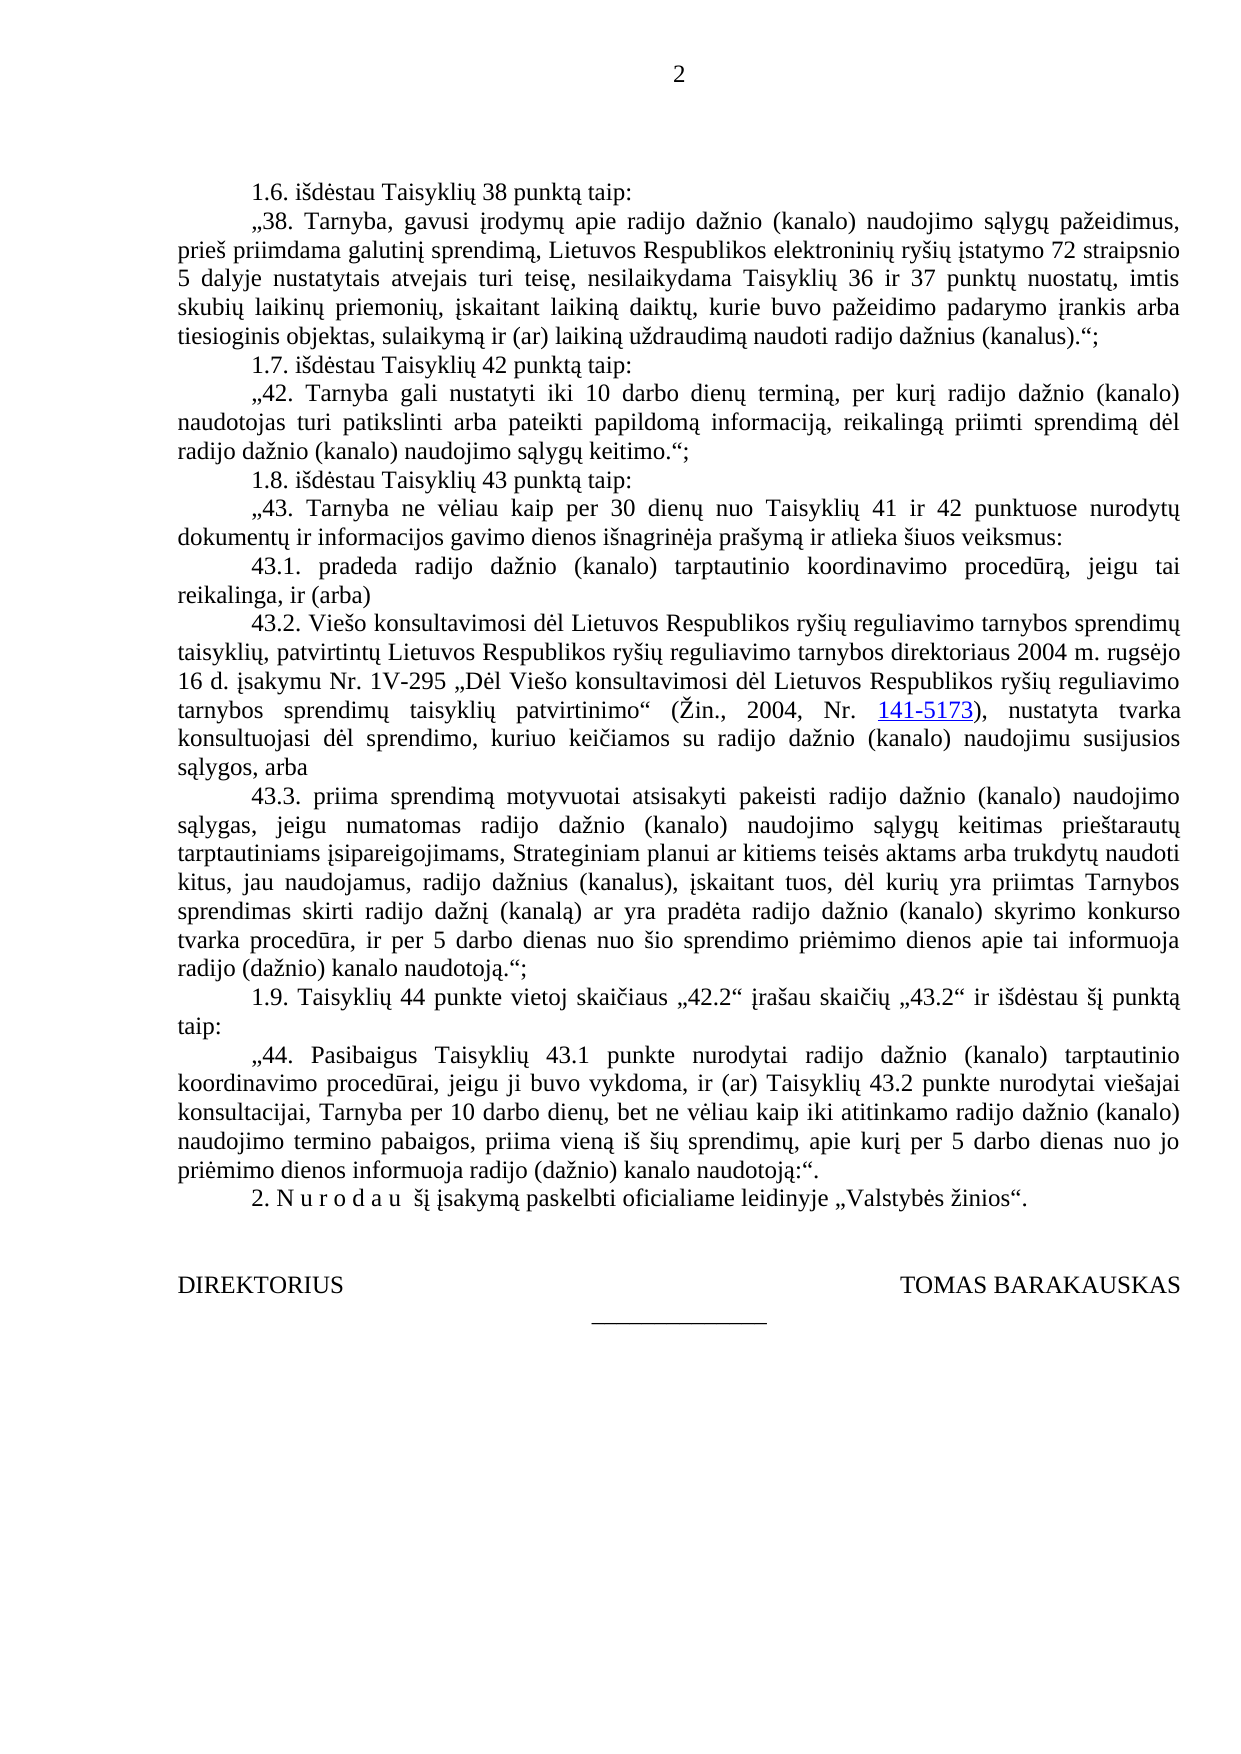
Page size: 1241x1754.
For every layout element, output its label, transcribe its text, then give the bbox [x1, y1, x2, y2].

text 1.6. išdėstau Taisyklių 38 punktą taip: [177, 177, 1181, 206]
text 2. Nurodau šį įsakymą paskelbti oficialiame leidinyje „Valstybės žinios“. [177, 1183, 1181, 1212]
text 43.2. Viešo konsultavimosi dėl Lietuvos Respublikos ryšių reguliavimo tarnybos sprendimų taisyklių, patvirtintų Lietuvos Respublikos ryšių reguliavimo tarnybos direktoriaus 2004 m. rugsėjo 16 d. įsakymu Nr. 1V-295 „Dėl Viešo konsultavimosi dėl Lietuvos Respublikos ryšių reguliavimo tarnybos sprendimų taisyklių patvirtinimo“ (Žin., 2004, Nr. 141-5173), nustatyta tvarka konsultuojasi dėl sprendimo, kuriuo keičiamos su radijo dažnio (kanalo) naudojimu susijusios sąlygos, arba [177, 608, 1181, 781]
text ______________ [177, 1298, 1181, 1327]
text „44. Pasibaigus Taisyklių 43.1 punkte nurodytai radijo dažnio (kanalo) tarptautinio koordinavimo procedūrai, jeigu ji buvo vykdoma, ir (ar) Taisyklių 43.2 punkte nurodytai viešajai konsultacijai, Tarnyba per 10 darbo dienų, bet ne vėliau kaip iki atitinkamo radijo dažnio (kanalo) naudojimo termino pabaigos, priima vieną iš šių sprendimų, apie kurį per 5 darbo dienas nuo jo priėmimo dienos informuoja radijo (dažnio) kanalo naudotoją:“. [177, 1040, 1181, 1183]
text 1.8. išdėstau Taisyklių 43 punktą taip: [177, 465, 1181, 493]
text DIREKTORIUS TOMAS BARAKAUSKAS [177, 1270, 1181, 1298]
text „43. Tarnyba ne vėliau kaip per 30 dienų nuo Taisyklių 41 ir 42 punktuose nurodytų dokumentų ir informacijos gavimo dienos išnagrinėja prašymą ir atlieka šiuos veiksmus: [177, 493, 1181, 551]
text 1.7. išdėstau Taisyklių 42 punktą taip: [177, 350, 1181, 378]
text 43.3. priima sprendimą motyvuotai atsisakyti pakeisti radijo dažnio (kanalo) naudojimo sąlygas, jeigu numatomas radijo dažnio (kanalo) naudojimo sąlygų keitimas prieštarautų tarptautiniams įsipareigojimams, Strateginiam planui ar kitiems teisės aktams arba trukdytų naudoti kitus, jau naudojamus, radijo dažnius (kanalus), įskaitant tuos, dėl kurių yra priimtas Tarnybos sprendimas skirti radijo dažnį (kanalą) ar yra pradėta radijo dažnio (kanalo) skyrimo konkurso tvarka procedūra, ir per 5 darbo dienas nuo šio sprendimo priėmimo dienos apie tai informuoja radijo (dažnio) kanalo naudotoją.“; [177, 781, 1181, 982]
text „38. Tarnyba, gavusi įrodymų apie radijo dažnio (kanalo) naudojimo sąlygų pažeidimus, prieš priimdama galutinį sprendimą, Lietuvos Respublikos elektroninių ryšių įstatymo 72 straipsnio 5 dalyje nustatytais atvejais turi teisę, nesilaikydama Taisyklių 36 ir 37 punktų nuostatų, imtis skubių laikinų priemonių, įskaitant laikiną daiktų, kurie buvo pažeidimo padarymo įrankis arba tiesioginis objektas, sulaikymą ir (ar) laikiną uždraudimą naudoti radijo dažnius (kanalus).“; [177, 206, 1181, 350]
text „42. Tarnyba gali nustatyti iki 10 darbo dienų terminą, per kurį radijo dažnio (kanalo) naudotojas turi patikslinti arba pateikti papildomą informaciją, reikalingą priimti sprendimą dėl radijo dažnio (kanalo) naudojimo sąlygų keitimo.“; [177, 378, 1181, 465]
text 1.9. Taisyklių 44 punkte vietoj skaičiaus „42.2“ įrašau skaičių „43.2“ ir išdėstau šį punktą taip: [177, 982, 1181, 1040]
text 43.1. pradeda radijo dažnio (kanalo) tarptautinio koordinavimo procedūrą, jeigu tai reikalinga, ir (arba) [177, 551, 1181, 608]
